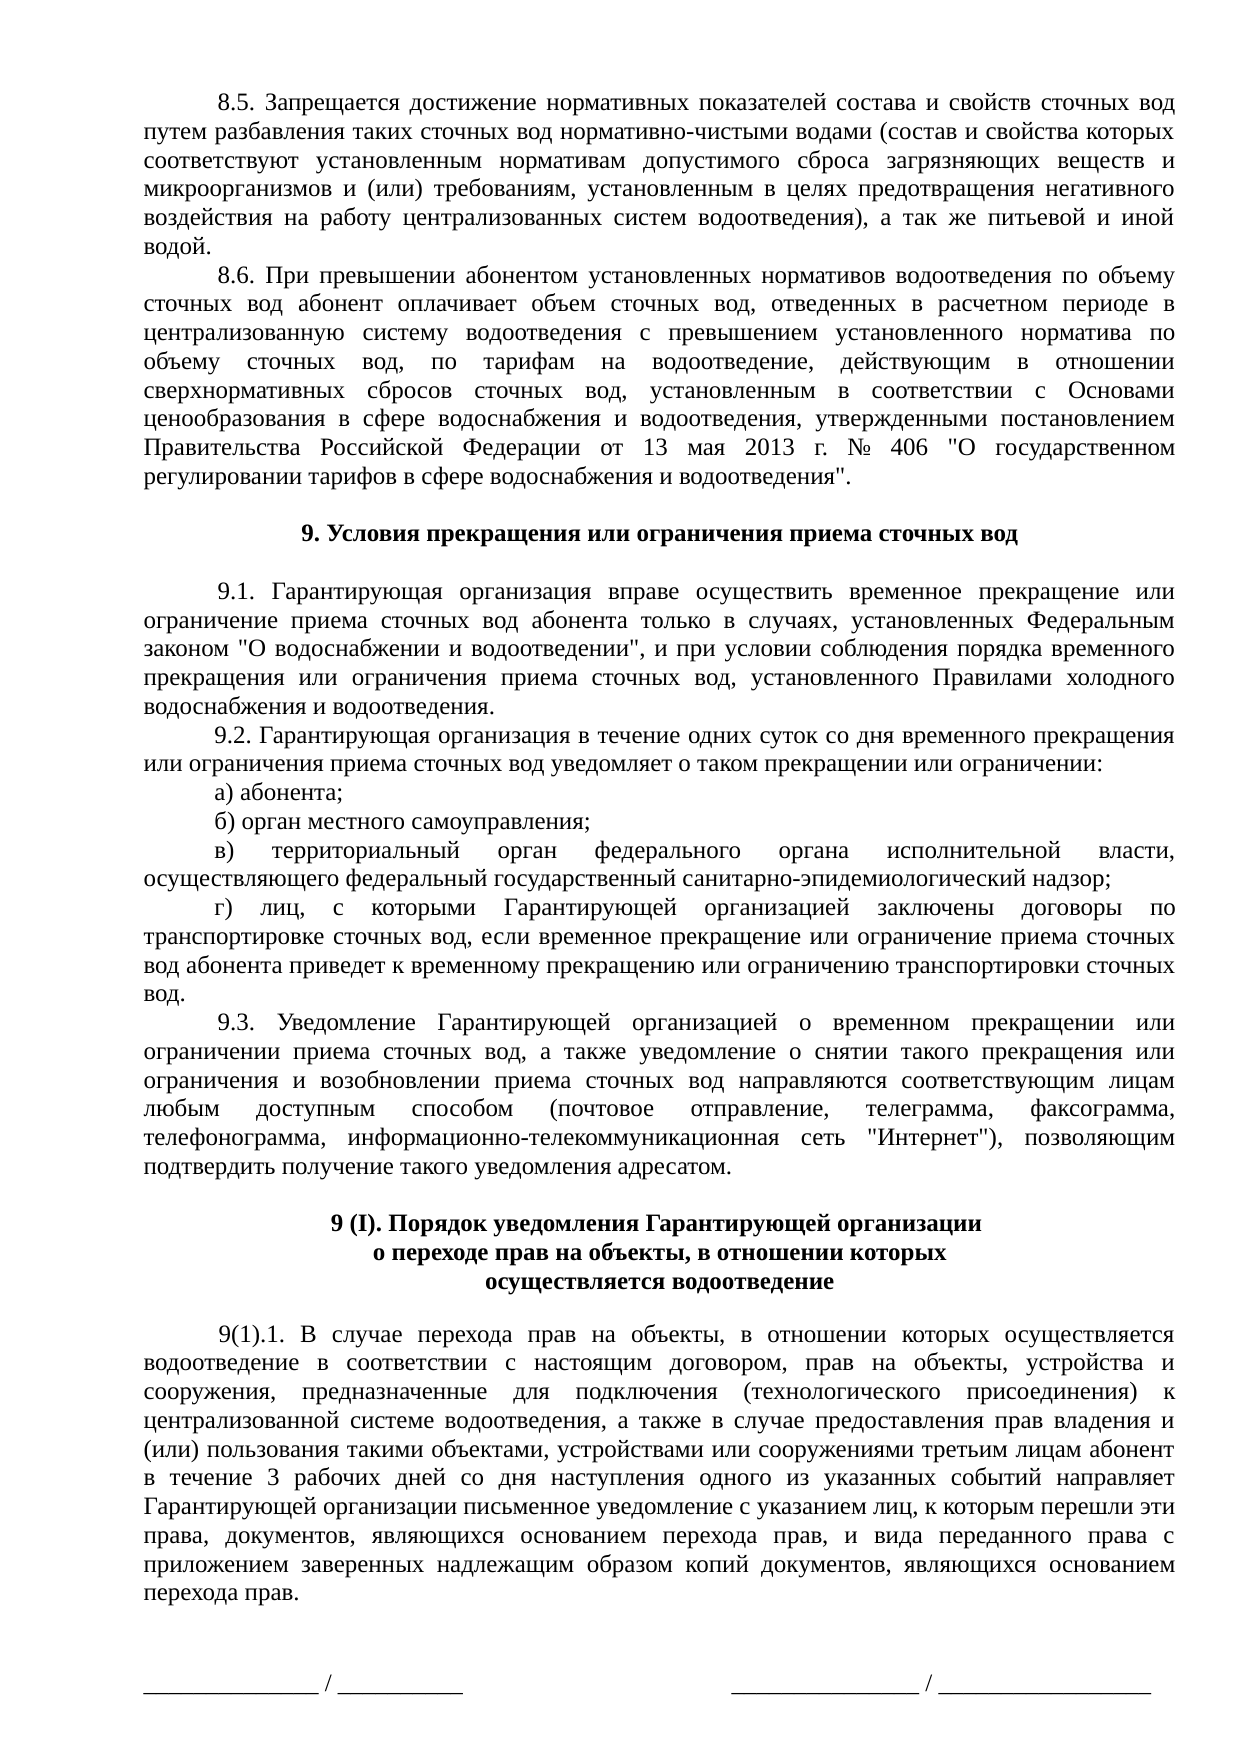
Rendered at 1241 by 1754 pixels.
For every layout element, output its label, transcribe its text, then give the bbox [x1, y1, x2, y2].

text 9.1. Гарантирующая организация вправе осуществить временное прекращение или ограничение приема сточных вод абонента только в случаях, установленных Федеральным законом "О водоснабжении и водоотведении", и при условии соблюдения порядка временного прекращения или ограничения приема сточных вод, установленного Правилами холодного водоснабжения и водоотведения. [143, 576, 1176, 720]
text 8.5. Запрещается достижение нормативных показателей состава и свойств сточных вод путем разбавления таких сточных вод нормативно-чистыми водами (состав и свойства которых соответствуют установленным нормативам допустимого сброса загрязняющих веществ и микроорганизмов и (или) требованиям, установленным в целях предотвращения негативного воздействия на работу централизованных систем водоотведения), а так же питьевой и иной водой. [143, 87, 1176, 260]
text 9.3. Уведомление Гарантирующей организацией о временном прекращении или ограничении приема сточных вод, а также уведомление о снятии такого прекращения или ограничения и возобновлении приема сточных вод направляются соответствующим лицам любым доступным способом (почтовое отправление, телеграмма, факсограмма, телефонограмма, информационно-телекоммуникационная сеть "Интернет"), позволяющим подтвердить получение такого уведомления адресатом. [143, 1007, 1176, 1180]
text в) территориальный орган федерального органа исполнительной власти, осуществляющего федеральный государственный санитарно-эпидемиологический надзор; [143, 835, 1176, 892]
text 9.2. Гарантирующая организация в течение одних суток со дня временного прекращения или ограничения приема сточных вод уведомляет о таком прекращении или ограничении: [143, 720, 1176, 777]
text 8.6. При превышении абонентом установленных нормативов водоотведения по объему сточных вод абонент оплачивает объем сточных вод, отведенных в расчетном периоде в централизованную систему водоотведения с превышением установленного норматива по объему сточных вод, по тарифам на водоотведение, действующим в отношении сверхнормативных сбросов сточных вод, установленным в соответствии с Основами ценообразования в сфере водоснабжения и водоотведения, утвержденными постановлением Правительства Российской Федерации от 13 мая 2013 г. № 406 "О государственном регулировании тарифов в сфере водоснабжения и водоотведения". [143, 260, 1176, 490]
text 9. Условия прекращения или ограничения приема сточных вод [143, 518, 1176, 547]
text а) абонента; [143, 777, 1176, 806]
text о переходе прав на объекты, в отношении которых [143, 1237, 1176, 1266]
text 9 (I). Порядок уведомления Гарантирующей организации [143, 1208, 1176, 1237]
text г) лиц, с которыми Гарантирующей организацией заключены договоры по транспортировке сточных вод, если временное прекращение или ограничение приема сточных вод абонента приведет к временному прекращению или ограничению транспортировки сточных вод. [143, 892, 1176, 1007]
text б) орган местного самоуправления; [143, 806, 1176, 835]
text 9(1).1. В случае перехода прав на объекты, в отношении которых осуществляется водоотведение в соответствии с настоящим договором, прав на объекты, устройства и сооружения, предназначенные для подключения (технологического присоединения) к централизованной системе водоотведения, а также в случае предоставления прав владения и (или) пользования такими объектами, устройствами или сооружениями третьим лицам абонент в течение 3 рабочих дней со дня наступления одного из указанных событий направляет Гарантирующей организации письменное уведомление с указанием лиц, к которым перешли эти права, документов, являющихся основанием перехода прав, и вида переданного права с приложением заверенных надлежащим образом копий документов, являющихся основанием перехода прав. [143, 1319, 1176, 1606]
text осуществляется водоотведение [143, 1266, 1176, 1295]
